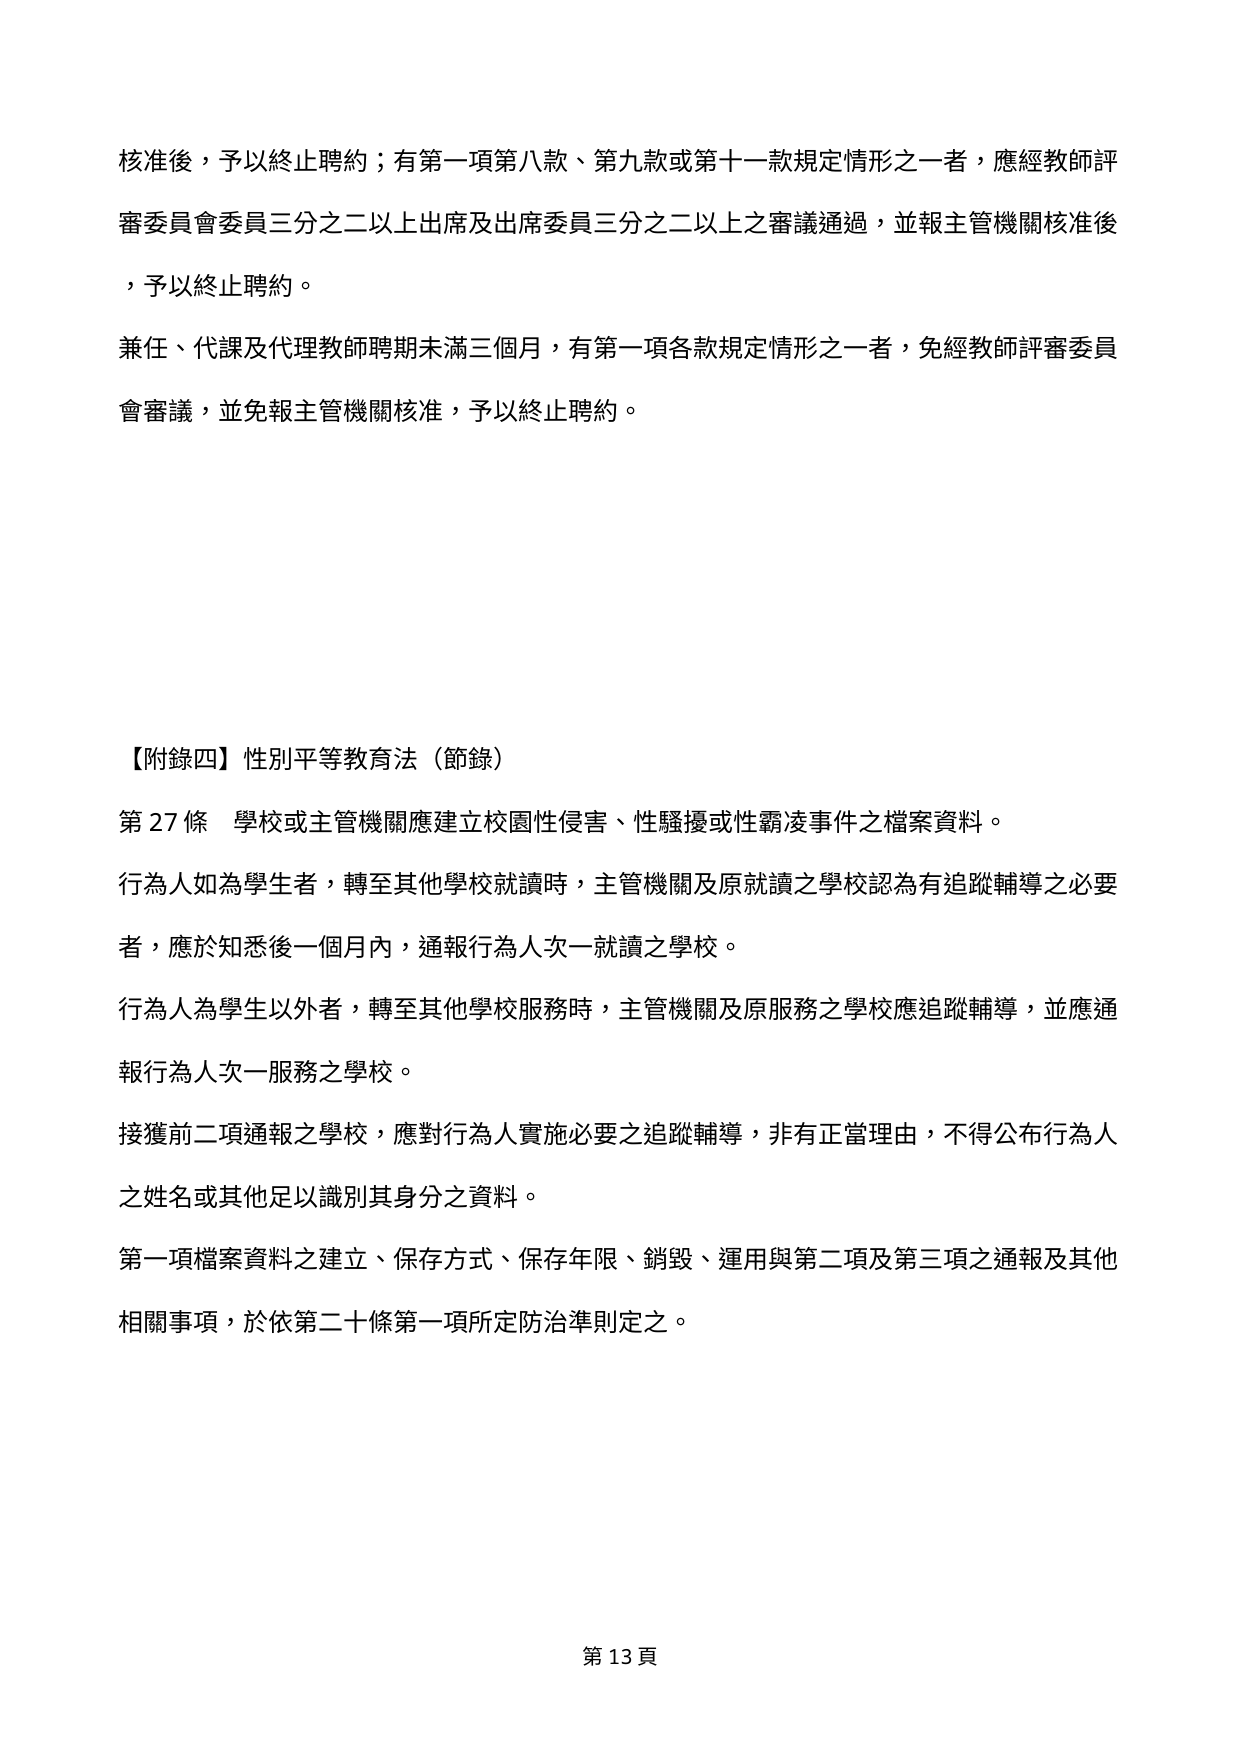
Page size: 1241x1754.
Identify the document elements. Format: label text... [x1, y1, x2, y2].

text ，予以終止聘約。 [118, 242, 1122, 305]
text 兼任、代課及代理教師聘期未滿三個月，有第一項各款規定情形之一者，免經教師評審委員會審議，並免報主管機關核准，予以終止聘約。 [118, 305, 1122, 393]
text 核准後，予以終止聘約；有第一項第八款、第九款或第十一款規定情形之一者，應經教師評審委員會委員三分之二以上出席及出席委員三分之二以上之審議通過，並報主管機關核准後 [118, 117, 1122, 242]
